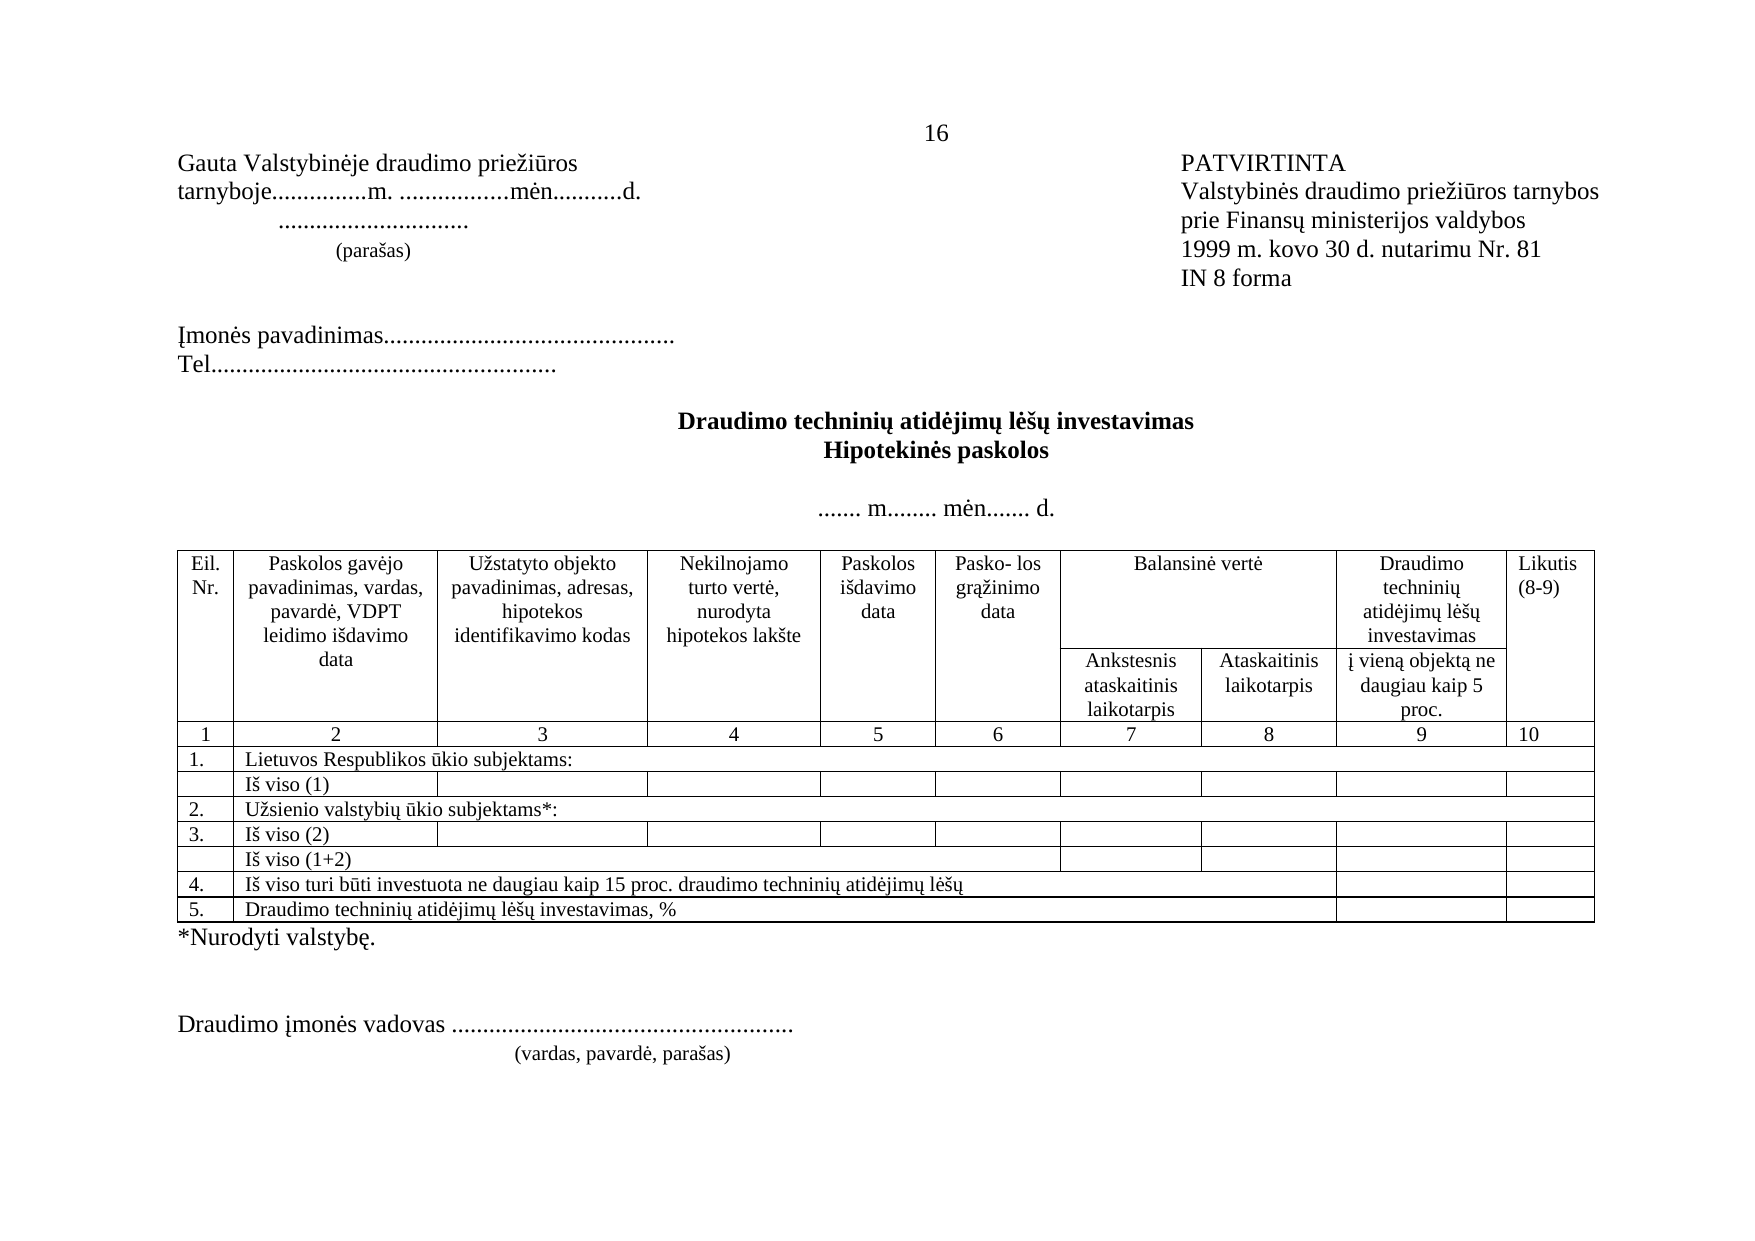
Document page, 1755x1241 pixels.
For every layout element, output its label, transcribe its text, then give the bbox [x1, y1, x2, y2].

table_cell 3 [438, 722, 647, 746]
table_header Nekilnojamo turto vertė, nurodyta hipotekos lakšte [648, 551, 820, 721]
table_cell [936, 822, 1060, 846]
table_cell 5 [821, 722, 935, 746]
table_cell [1061, 847, 1201, 871]
table_cell Ankstesnis ataskaitinis laikotarpis [1061, 649, 1201, 721]
table_cell 5. [178, 898, 233, 921]
table_cell [178, 847, 233, 871]
table_cell [1507, 772, 1594, 796]
table_cell Iš viso (1) [234, 772, 437, 796]
table_cell [821, 772, 935, 796]
table_cell [1061, 822, 1201, 846]
table_cell [1507, 847, 1594, 871]
table_cell [1202, 772, 1336, 796]
table_header Balansinė vertė [1061, 551, 1336, 647]
text Draudimo įmonės vadovas [177, 1009, 1695, 1037]
text Draudimo techninių atidėjimų lėšų investavimas [177, 406, 1695, 435]
text (parašas) 1999 m. kovo 30 d. nutarimu Nr. 81 [177, 234, 1695, 263]
text prie Finansų ministerijos valdybos [177, 205, 1695, 234]
table_cell 2. [178, 797, 233, 821]
table_cell [1061, 772, 1201, 796]
table_cell 2 [234, 722, 437, 746]
table_cell [1202, 847, 1336, 871]
table_cell [438, 822, 647, 846]
table_header Likutis (8-9) [1507, 551, 1594, 721]
table_header Eil. Nr. [178, 551, 233, 721]
text ....... m........ mėn....... d. [177, 493, 1695, 521]
table_cell Iš viso turi būti investuota ne daugiau kaip 15 proc. draudimo techninių atidėjimų lėšų [234, 872, 1336, 896]
table_cell Iš viso (1+2) [234, 847, 1060, 871]
table_cell 6 [936, 722, 1060, 746]
table_cell Iš viso (2) [234, 822, 437, 846]
text Gauta Valstybinėje draudimo priežiūros PATVIRTINTA [177, 148, 1695, 176]
table_cell [1202, 822, 1336, 846]
table_cell 7 [1061, 722, 1201, 746]
table_cell 4 [648, 722, 820, 746]
table_header Paskolos gavėjo pavadinimas, vardas, pavardė, VDPT leidimo išdavimo data [234, 551, 437, 721]
text Hipotekinės paskolos [177, 435, 1695, 464]
table_cell 1 [178, 722, 233, 746]
table_cell [438, 772, 647, 796]
table_cell [821, 822, 935, 846]
table_cell 8 [1202, 722, 1336, 746]
table_cell Ataskaitinis laikotarpis [1202, 649, 1336, 721]
table_cell [178, 772, 233, 796]
text Tel. [177, 349, 1695, 378]
table_cell 1. [178, 747, 233, 771]
table_cell 10 [1507, 722, 1594, 746]
table_cell [1507, 822, 1594, 846]
table_cell [648, 822, 820, 846]
table_header Paskolos išdavimo data [821, 551, 935, 721]
text (vardas, pavardė, parašas) [177, 1037, 1695, 1066]
table_cell [936, 772, 1060, 796]
table_header Pasko- los grąžinimo data [936, 551, 1060, 721]
table_cell [1337, 872, 1506, 896]
text IN 8 forma [177, 263, 1695, 291]
table_cell [648, 772, 820, 796]
table_cell [1337, 847, 1506, 871]
table_cell Lietuvos Respublikos ūkio subjektams: [234, 747, 1594, 771]
table_cell Draudimo techninių atidėjimų lėšų investavimas, % [234, 898, 1336, 921]
table_cell [1507, 872, 1594, 896]
text tarnyboje m. mėn. d. Valstybinės draudimo priežiūros tarnybos [177, 176, 1695, 205]
table_cell [1337, 822, 1506, 846]
table_cell 3. [178, 822, 233, 846]
table_cell [1507, 898, 1594, 921]
table_cell 4. [178, 872, 233, 896]
table_header Užstatyto objekto pavadinimas, adresas, hipotekos identifikavimo kodas [438, 551, 647, 721]
table_header Draudimo techninių atidėjimų lėšų investavimas [1337, 551, 1506, 647]
text Įmonės pavadinimas [177, 320, 1695, 349]
table_cell 9 [1337, 722, 1506, 746]
table_cell Užsienio valstybių ūkio subjektams*: [234, 797, 1594, 821]
table_cell [1337, 898, 1506, 921]
table_cell [1337, 772, 1506, 796]
text *Nurodyti valstybę. [177, 922, 1695, 951]
table_cell į vieną objektą ne daugiau kaip 5 proc. [1337, 649, 1506, 721]
